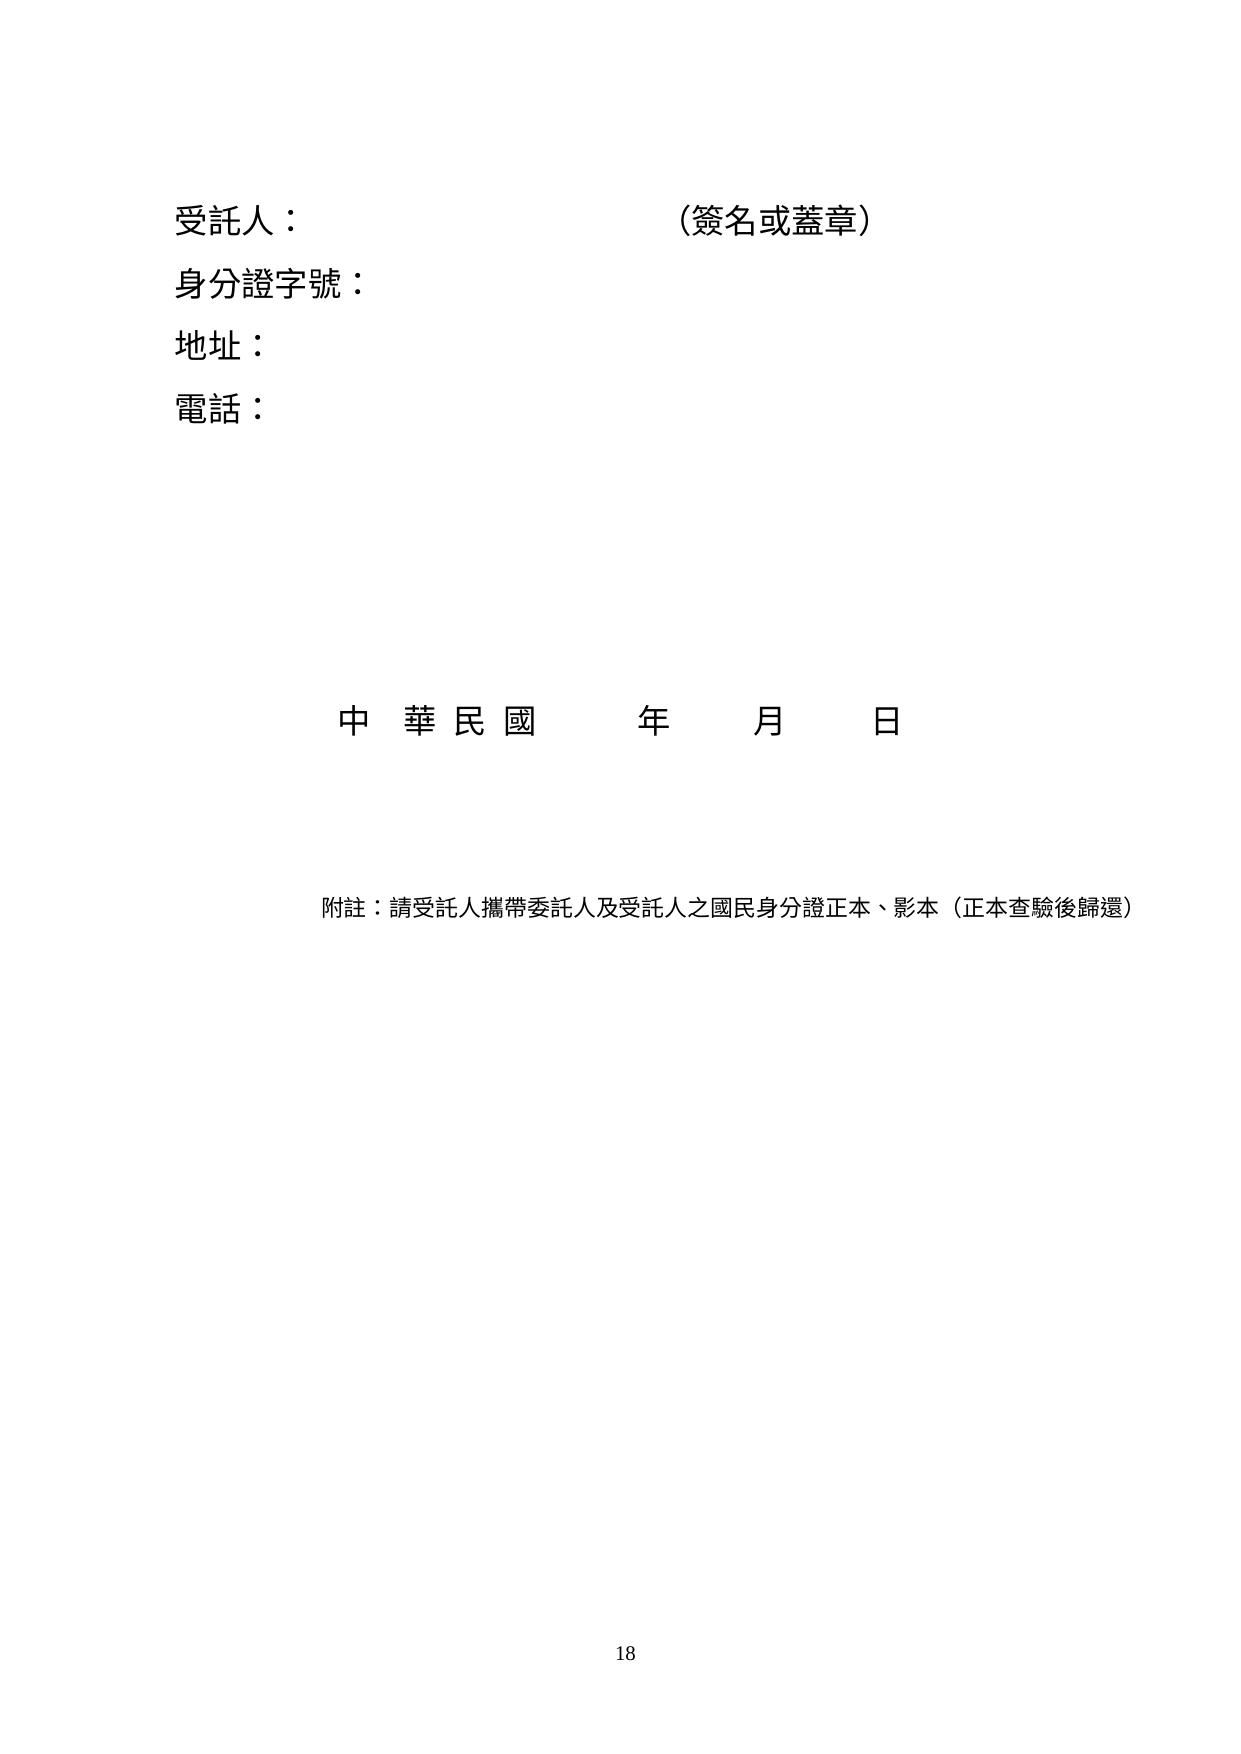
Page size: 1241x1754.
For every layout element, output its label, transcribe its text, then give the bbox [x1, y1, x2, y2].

text 電話： [94, 365, 1146, 427]
text 身分證字號： [94, 240, 1146, 302]
text 受託人： （簽名或蓋章） [94, 177, 1146, 240]
text 附註：請受託人攜帶委託人及受託人之國民身分證正本、影本（正本查驗後歸還） [94, 865, 1146, 927]
text 中 華 民 國 年 月 日 [94, 677, 1146, 740]
text 地址： [94, 302, 1146, 365]
